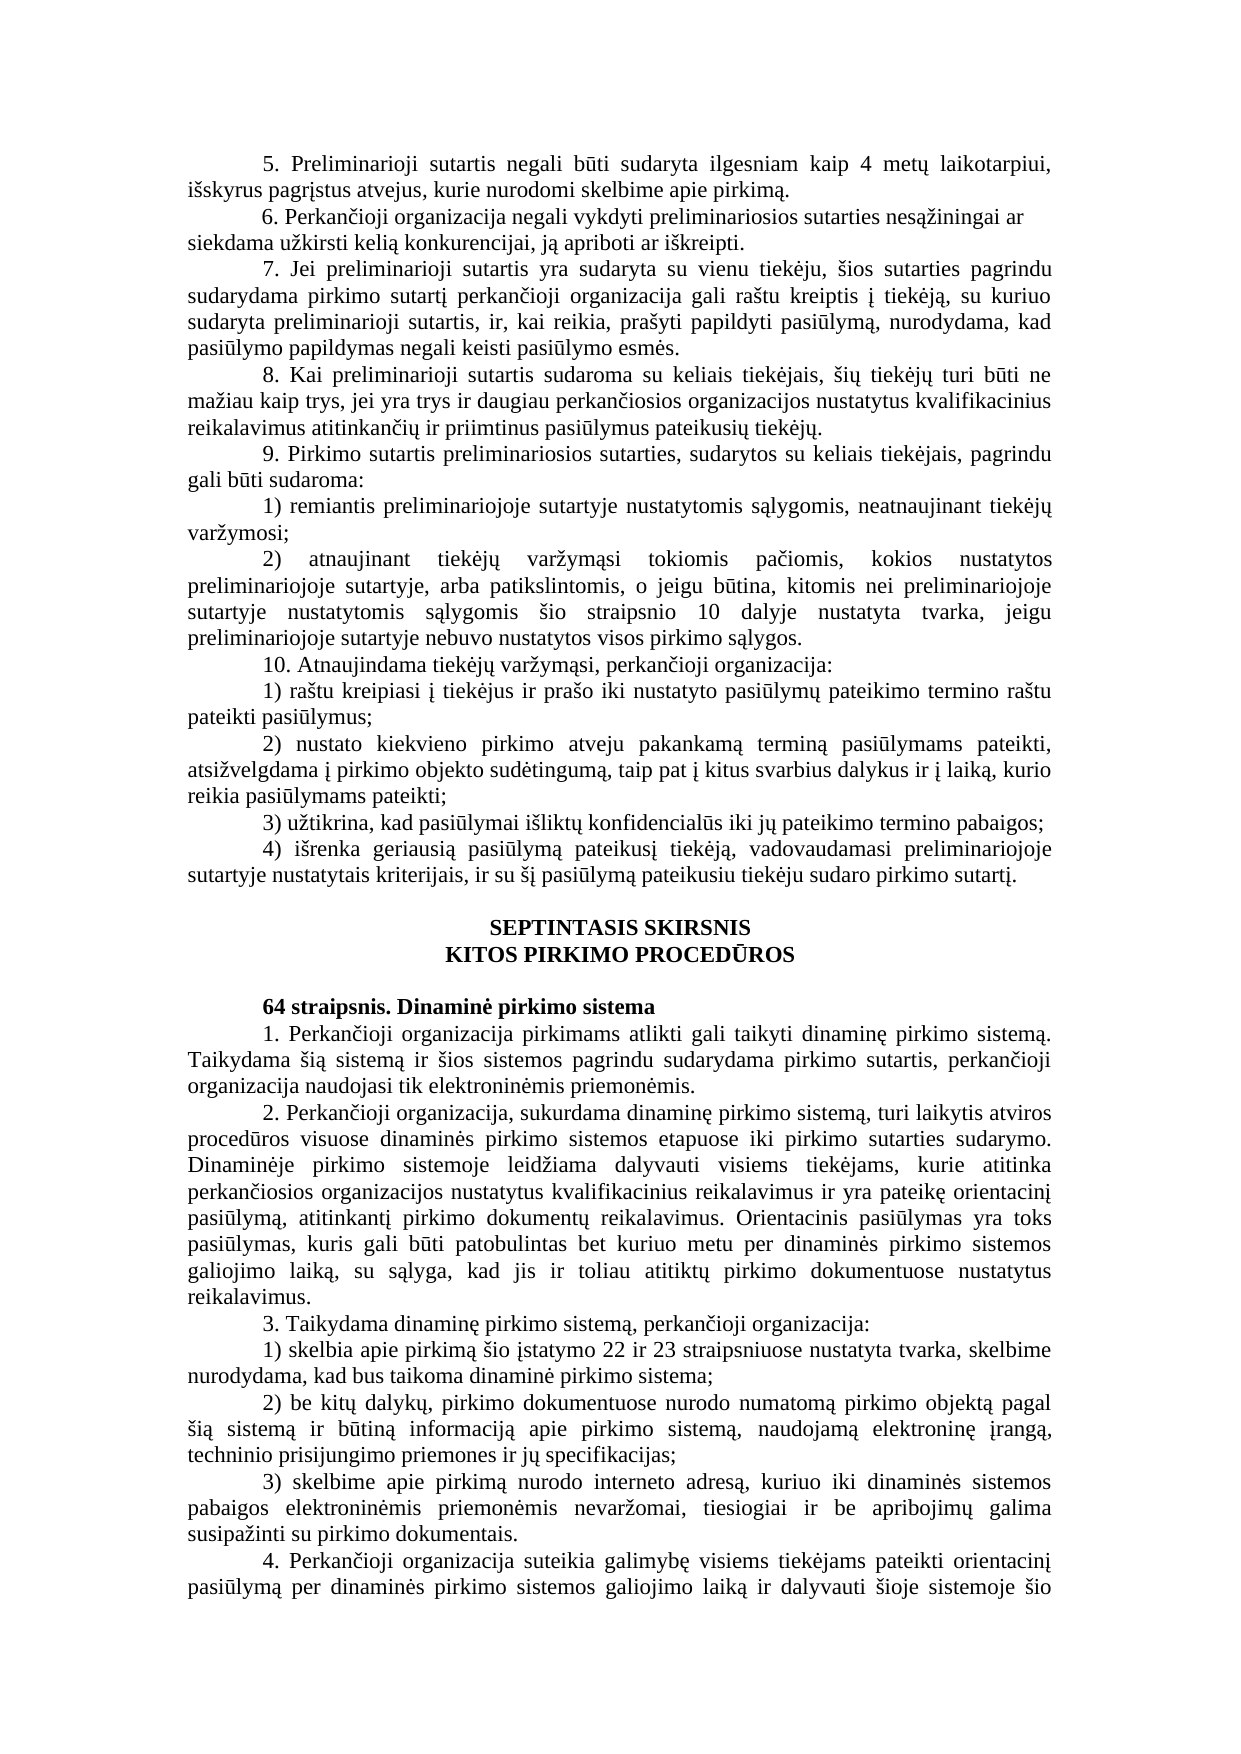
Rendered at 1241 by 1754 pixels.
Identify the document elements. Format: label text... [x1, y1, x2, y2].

text 5. Preliminarioji sutartis negali būti sudaryta ilgesniam kaip 4 metų laikotarpiui, išskyrus pagrįstus atvejus, kurie nurodomi skelbime apie pirkimą. [187, 150, 1053, 203]
text 4) išrenka geriausią pasiūlymą pateikusį tiekėją, vadovaudamasi preliminariojoje sutartyje nustatytais kriterijais, ir su šį pasiūlymą pateikusiu tiekėju sudaro pirkimo sutartį. [187, 835, 1053, 888]
text KITOS PIRKIMO PROCEDŪROS [187, 941, 1053, 967]
text 8. Kai preliminarioji sutartis sudaroma su keliais tiekėjais, šių tiekėjų turi būti ne mažiau kaip trys, jei yra trys ir daugiau perkančiosios organizacijos nustatytus kvalifikacinius reikalavimus atitinkančių ir priimtinus pasiūlymus pateikusių tiekėjų. [187, 361, 1053, 440]
text 10. Atnaujindama tiekėjų varžymąsi, perkančioji organizacija: [187, 651, 1053, 677]
text 7. Jei preliminarioji sutartis yra sudaryta su vienu tiekėju, šios sutarties pagrindu sudarydama pirkimo sutartį perkančioji organizacija gali raštu kreiptis į tiekėją, su kuriuo sudaryta preliminarioji sutartis, ir, kai reikia, prašyti papildyti pasiūlymą, nurodydama, kad pasiūlymo papildymas negali keisti pasiūlymo esmės. [187, 255, 1053, 361]
text 6. Perkančioji organizacija negali vykdyti preliminariosios sutarties nesąžiningai ar siekdama užkirsti kelią konkurencijai, ją apriboti ar iškreipti. [187, 203, 1053, 255]
text SEPTINTASIS SKIRSNIS [187, 914, 1053, 941]
text 2) be kitų dalykų, pirkimo dokumentuose nurodo numatomą pirkimo objektą pagal šią sistemą ir būtiną informaciją apie pirkimo sistemą, naudojamą elektroninę įrangą, techninio prisijungimo priemones ir jų specifikacijas; [187, 1389, 1053, 1468]
text 4. Perkančioji organizacija suteikia galimybę visiems tiekėjams pateikti orientacinį pasiūlymą per dinaminės pirkimo sistemos galiojimo laiką ir dalyvauti šioje sistemoje šio [187, 1547, 1053, 1599]
text 9. Pirkimo sutartis preliminariosios sutarties, sudarytos su keliais tiekėjais, pagrindu gali būti sudaroma: [187, 440, 1053, 493]
text 64 straipsnis. Dinaminė pirkimo sistema [187, 993, 1053, 1020]
text 3) skelbime apie pirkimą nurodo interneto adresą, kuriuo iki dinaminės sistemos pabaigos elektroninėmis priemonėmis nevaržomai, tiesiogiai ir be apribojimų galima susipažinti su pirkimo dokumentais. [187, 1468, 1053, 1547]
text 3. Taikydama dinaminę pirkimo sistemą, perkančioji organizacija: [187, 1309, 1053, 1336]
text 1) raštu kreipiasi į tiekėjus ir prašo iki nustatyto pasiūlymų pateikimo termino raštu pateikti pasiūlymus; [187, 677, 1053, 730]
text 2) nustato kiekvieno pirkimo atveju pakankamą terminą pasiūlymams pateikti, atsižvelgdama į pirkimo objekto sudėtingumą, taip pat į kitus svarbius dalykus ir į laiką, kurio reikia pasiūlymams pateikti; [187, 730, 1053, 809]
text 2. Perkančioji organizacija, sukurdama dinaminę pirkimo sistemą, turi laikytis atviros procedūros visuose dinaminės pirkimo sistemos etapuose iki pirkimo sutarties sudarymo. Dinaminėje pirkimo sistemoje leidžiama dalyvauti visiems tiekėjams, kurie atitinka perkančiosios organizacijos nustatytus kvalifikacinius reikalavimus ir yra pateikę orientacinį pasiūlymą, atitinkantį pirkimo dokumentų reikalavimus. Orientacinis pasiūlymas yra toks pasiūlymas, kuris gali būti patobulintas bet kuriuo metu per dinaminės pirkimo sistemos galiojimo laiką, su sąlyga, kad jis ir toliau atitiktų pirkimo dokumentuose nustatytus reikalavimus. [187, 1099, 1053, 1309]
text 3) užtikrina, kad pasiūlymai išliktų konfidencialūs iki jų pateikimo termino pabaigos; [187, 809, 1053, 835]
text 2) atnaujinant tiekėjų varžymąsi tokiomis pačiomis, kokios nustatytos preliminariojoje sutartyje, arba patikslintomis, o jeigu būtina, kitomis nei preliminariojoje sutartyje nustatytomis sąlygomis šio straipsnio 10 dalyje nustatyta tvarka, jeigu preliminariojoje sutartyje nebuvo nustatytos visos pirkimo sąlygos. [187, 545, 1053, 651]
text 1) skelbia apie pirkimą šio įstatymo 22 ir 23 straipsniuose nustatyta tvarka, skelbime nurodydama, kad bus taikoma dinaminė pirkimo sistema; [187, 1336, 1053, 1389]
text 1) remiantis preliminariojoje sutartyje nustatytomis sąlygomis, neatnaujinant tiekėjų varžymosi; [187, 493, 1053, 545]
text 1. Perkančioji organizacija pirkimams atlikti gali taikyti dinaminę pirkimo sistemą. Taikydama šią sistemą ir šios sistemos pagrindu sudarydama pirkimo sutartis, perkančioji organizacija naudojasi tik elektroninėmis priemonėmis. [187, 1020, 1053, 1099]
